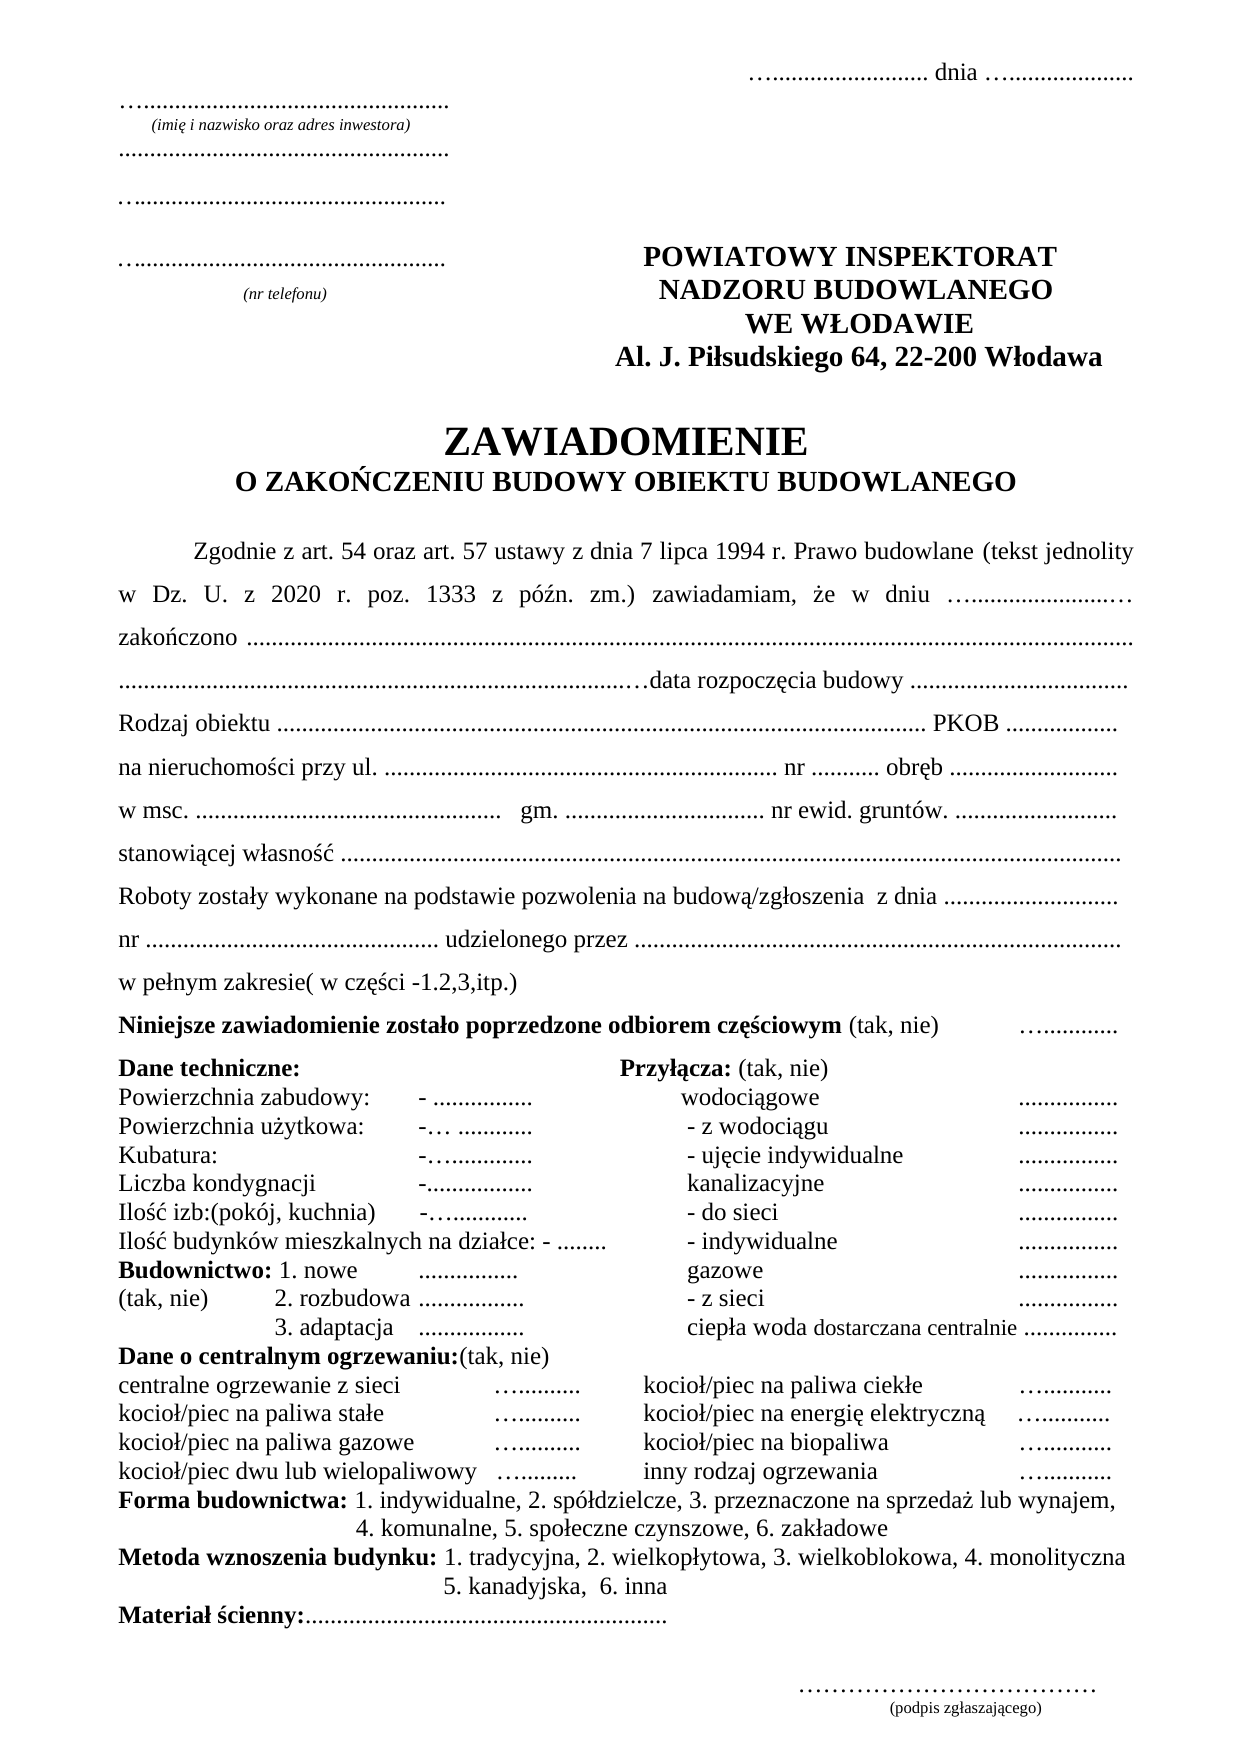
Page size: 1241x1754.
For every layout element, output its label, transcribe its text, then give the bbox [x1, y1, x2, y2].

text w msc. ................................................. gm. ................................ nr ewid. gruntów. .......................... [118, 795, 1134, 823]
text Roboty zostały wykonane na podstawie pozwolenia na budową/zgłoszenia z dnia ............................ [118, 881, 1134, 910]
text na nieruchomości przy ul. ............................................................... nr ........... obręb ........................... [118, 752, 1134, 780]
text centralne ogrzewanie z sieci ….......... kocioł/piec na paliwa ciekłe …........... [118, 1370, 1134, 1398]
text w pełnym zakresie( w części -1.2,3,itp.) [118, 967, 1134, 996]
text stanowiącej własność ............................................................................................................................. [118, 838, 1134, 867]
text Liczba kondygnacji -................. kanalizacyjne ................ [118, 1168, 1134, 1197]
text Al. J. Piłsudskiego 64, 22-200 Włodawa [118, 339, 1134, 373]
text Kubatura: -…............. - ujęcie indywidualne ................ [118, 1140, 1134, 1168]
subtitle ZAWIADOMIENIE [118, 416, 1134, 464]
text …................................................. [118, 181, 1134, 210]
text WE WŁODAWIE [118, 306, 1134, 339]
text O ZAKOŃCZENIU BUDOWY OBIEKTU BUDOWLANEGO [118, 464, 1134, 498]
text 3. adaptacja ................. ciepła woda dostarczana centralnie ............... [118, 1312, 1134, 1341]
text Dane techniczne: Przyłącza: (tak, nie) [118, 1053, 1134, 1082]
text …......................... dnia ….................... [118, 57, 1134, 86]
text (tak, nie) 2. rozbudowa ................. - z sieci ................ [118, 1283, 1134, 1312]
text (nr telefonu) NADZORU BUDOWLANEGO [118, 272, 1134, 306]
text Ilość budynków mieszkalnych na działce: - ........ - indywidualne ................ [118, 1226, 1134, 1255]
text Powierzchnia użytkowa: -… ............ - z wodociągu ................ [118, 1111, 1134, 1140]
text Niniejsze zawiadomienie zostało poprzedzone odbiorem częściowym (tak, nie) …............ [118, 1010, 1134, 1039]
text Materiał ścienny:.......................................................... [118, 1600, 1134, 1628]
text (imię i nazwisko oraz adres inwestora) [118, 114, 1134, 133]
text Ilość izb:(pokój, kuchnia) -…............ - do sieci ................ [118, 1197, 1134, 1226]
text Rodzaj obiektu ........................................................................................................ PKOB .................. [118, 708, 1134, 737]
text nr ............................................... udzielonego przez .............................................................................. [118, 924, 1134, 953]
text (podpis zgłaszającego) [797, 1698, 1134, 1717]
text …................................................. POWIATOWY INSPEKTORAT [118, 239, 1134, 272]
text kocioł/piec na paliwa stałe ….......... kocioł/piec na energię elektryczną …........... [118, 1398, 1134, 1427]
text Metoda wznoszenia budynku: 1. tradycyjna, 2. wielkopłytowa, 3. wielkoblokowa, 4. monolityczna 5. kanadyjska, 6. inna [118, 1542, 1134, 1600]
text ..................................................... [118, 133, 1134, 162]
text kocioł/piec na paliwa gazowe ….......... kocioł/piec na biopaliwa …........... [118, 1427, 1134, 1456]
text Dane o centralnym ogrzewaniu:(tak, nie) [118, 1341, 1134, 1370]
text Budownictwo: 1. nowe ................ gazowe ................ [118, 1255, 1134, 1283]
text …................................................. [118, 86, 1134, 114]
text Zgodnie z art. 54 oraz art. 57 ustawy z dnia 7 lipca 1994 r. Prawo budowlane (tekst jednolity w Dz. U. z 2020 r. poz. 1333 z późn. zm.) zawiadamiam, że w dniu …......................… zakończono ...............................................................................................................................................................................................................................…data rozpoczęcia budowy ................................... [118, 536, 1134, 694]
text Forma budownictwa: 1. indywidualne, 2. spółdzielcze, 3. przeznaczone na sprzedaż lub wynajem, 4. komunalne, 5. społeczne czynszowe, 6. zakładowe [118, 1485, 1134, 1542]
text Powierzchnia zabudowy: - ................ wodociągowe ................ [118, 1082, 1134, 1111]
text ……………………………… [797, 1669, 1134, 1698]
text kocioł/piec dwu lub wielopaliwowy …......... inny rodzaj ogrzewania …........... [118, 1456, 1134, 1485]
